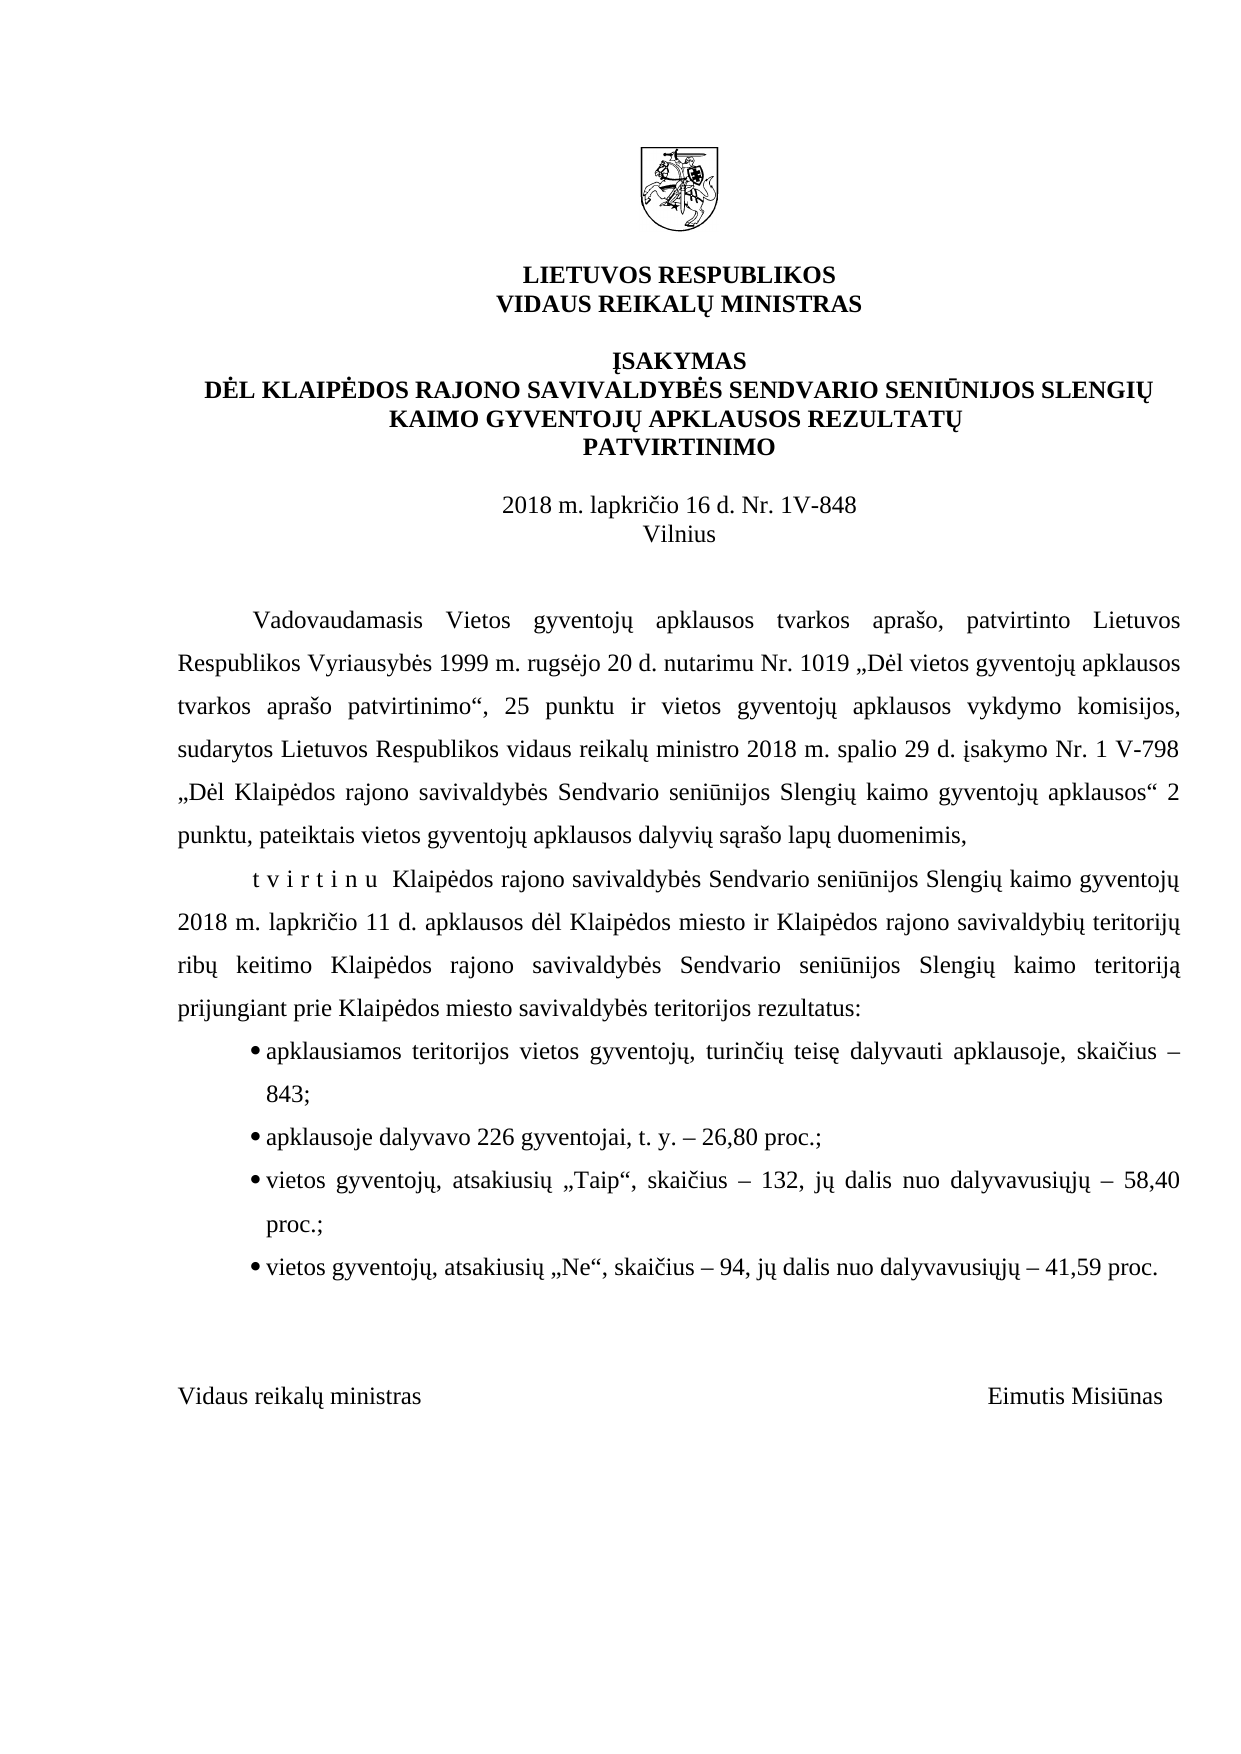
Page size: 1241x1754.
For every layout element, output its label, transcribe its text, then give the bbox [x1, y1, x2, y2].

text 2018 m. lapkričio 16 d. Nr. 1V-848 [177, 490, 1181, 519]
text  apklausoje dalyvavo 226 gyventojai, t. y. – 26,80 proc.; [251, 1122, 1181, 1151]
text  vietos gyventojų, atsakiusių „Ne“, skaičius – 94, jų dalis nuo dalyvavusiųjų – 41,59 proc. [251, 1252, 1181, 1281]
text t v i r t i n u Klaipėdos rajono savivaldybės Sendvario seniūnijos Slengių kaimo gyventojų 2018 m. lapkričio 11 d. apklausos dėl Klaipėdos miesto ir Klaipėdos rajono savivaldybių teritorijų ribų keitimo Klaipėdos rajono savivaldybės Sendvario seniūnijos Slengių kaimo teritoriją prijungiant prie Klaipėdos miesto savivaldybės teritorijos rezultatus: [177, 864, 1181, 1022]
text Vadovaudamasis Vietos gyventojų apklausos tvarkos aprašo, patvirtinto Lietuvos Respublikos Vyriausybės 1999 m. rugsėjo 20 d. nutarimu Nr. 1019 „Dėl vietos gyventojų apklausos tvarkos aprašo patvirtinimo“, 25 punktu ir vietos gyventojų apklausos vykdymo komisijos, sudarytos Lietuvos Respublikos vidaus reikalų ministro 2018 m. spalio 29 d. įsakymo Nr. 1 V-798 „Dėl Klaipėdos rajono savivaldybės Sendvario seniūnijos Slengių kaimo gyventojų apklausos“ 2 punktu, pateiktais vietos gyventojų apklausos dalyvių sąrašo lapų duomenimis, [177, 605, 1181, 849]
text PATVIRTINIMO [177, 432, 1181, 461]
text LIETUVOS RESPUBLIKOS [177, 260, 1181, 289]
text DĖL KLAIPĖDOS RAJONO SAVIVALDYBĖS SENDVARIO SENIŪNIJOS SLENGIŲ KAIMO GYVENTOJŲ APKLAUSOS REZULTATŲ [177, 375, 1181, 432]
text Vilnius [177, 519, 1181, 547]
text ĮSAKYMAS [177, 346, 1181, 375]
text  apklausiamos teritorijos vietos gyventojų, turinčių teisę dalyvauti apklausoje, skaičius – 843; [251, 1036, 1181, 1108]
text VIDAUS REIKALŲ MINISTRAS [177, 289, 1181, 317]
text  vietos gyventojų, atsakiusių „Taip“, skaičius – 132, jų dalis nuo dalyvavusiųjų – 58,40 proc.; [251, 1166, 1181, 1237]
text Vidaus reikalų ministras Eimutis Misiūnas [177, 1381, 1181, 1410]
